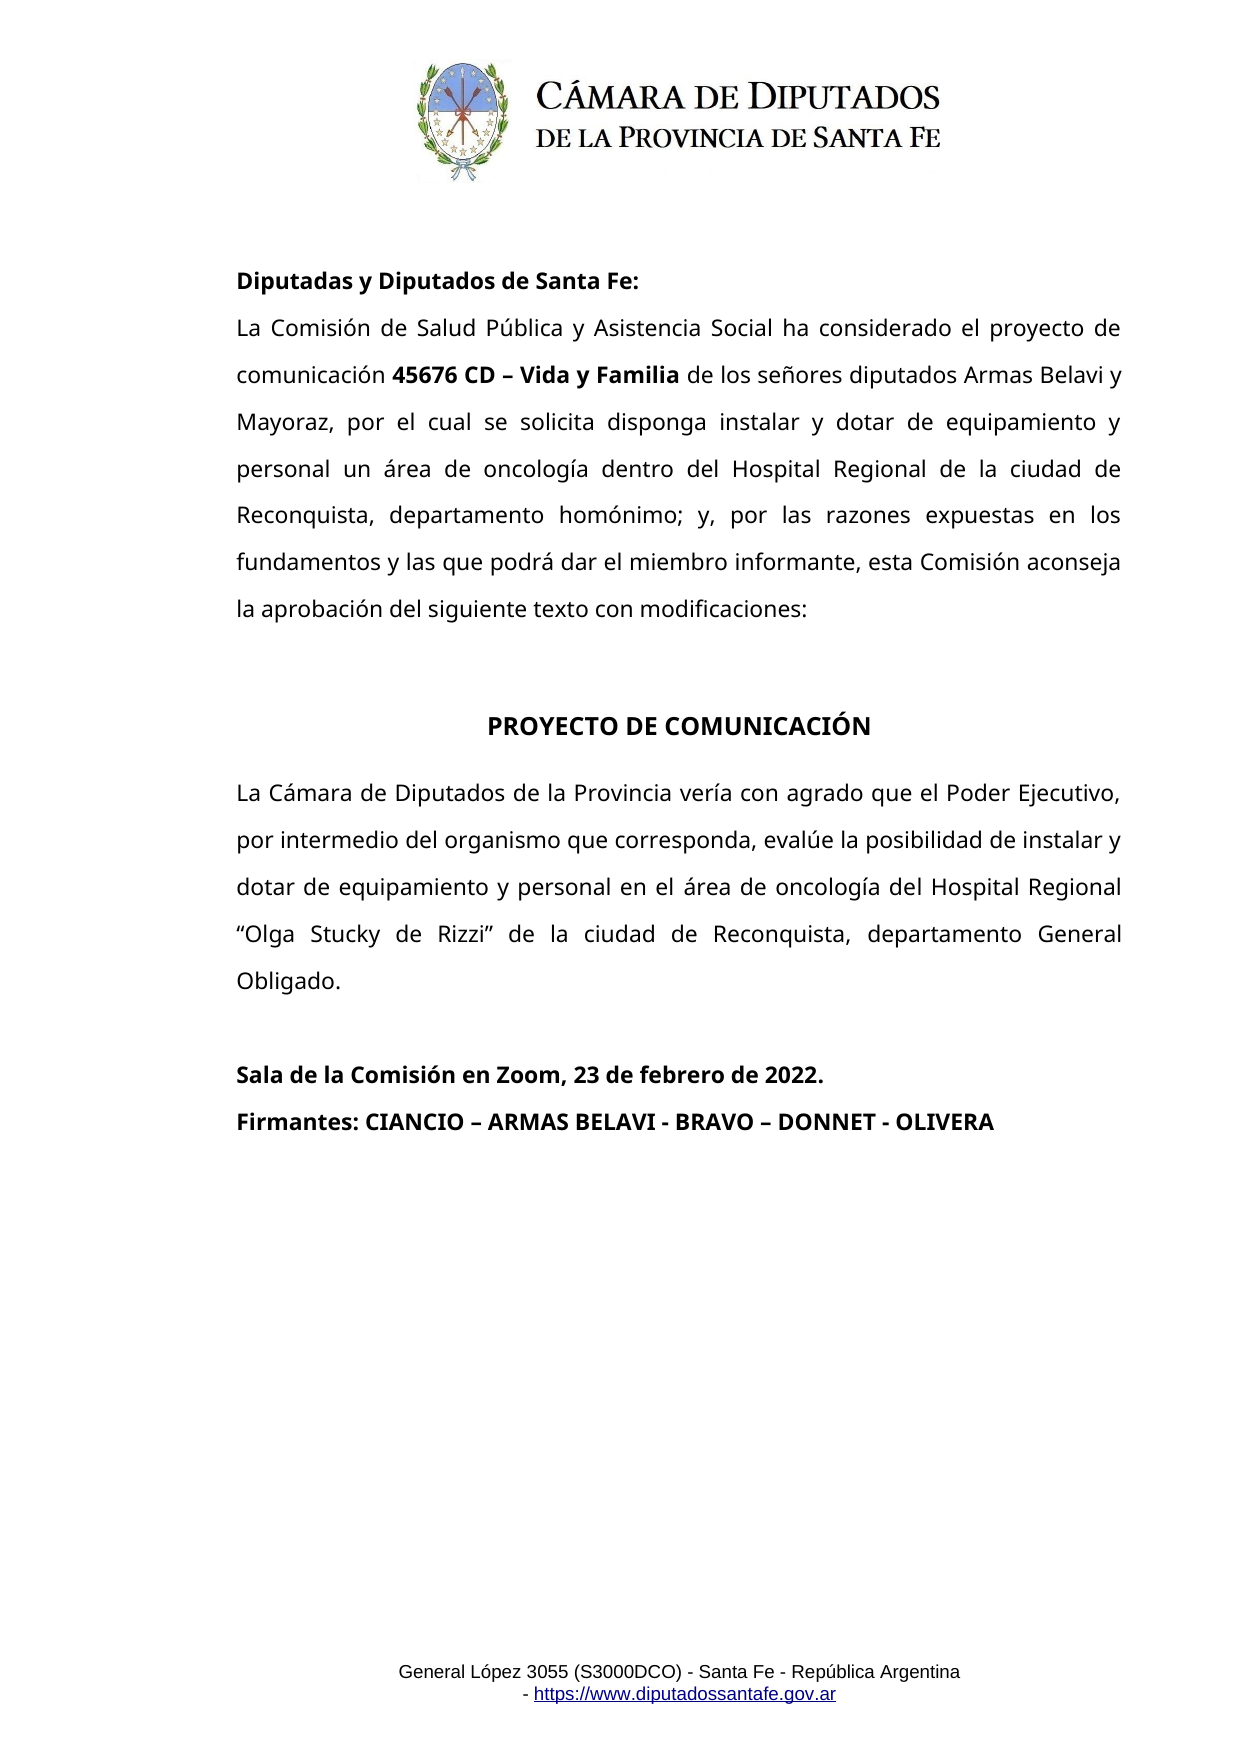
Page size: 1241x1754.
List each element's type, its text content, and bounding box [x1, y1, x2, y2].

picture [413, 59, 945, 183]
text Sala de la Comisión en Zoom, 23 de febrero de 2022. [236, 1058, 1122, 1090]
text Firmantes: CIANCIO – ARMAS BELAVI - BRAVO – DONNET - OLIVERA [236, 1105, 1122, 1137]
text La Cámara de Diputados de la Provincia vería con agrado que el Poder Ejecutivo, por intermedio del organismo que corresponda, evalúe la posibilidad de instalar y dotar de equipamiento y personal en el área de oncología del Hospital Regional “Olga Stucky de Rizzi” de la ciudad de Reconquista, departamento General Obligado. [236, 777, 1122, 996]
text PROYECTO DE COMUNICACIÓN [236, 709, 1122, 743]
text Diputadas y Diputados de Santa Fe: [236, 265, 1122, 296]
text La Comisión de Salud Pública y Asistencia Social ha considerado el proyecto de comunicación 45676 CD – Vida y Familia de los señores diputados Armas Belavi y Mayoraz, por el cual se solicita disponga instalar y dotar de equipamiento y personal un área de oncología dentro del Hospital Regional de la ciudad de Reconquista, departamento homónimo; y, por las razones expuestas en los fundamentos y las que podrá dar el miembro informante, esta Comisión aconseja la aprobación del siguiente texto con modificaciones: [236, 312, 1122, 624]
